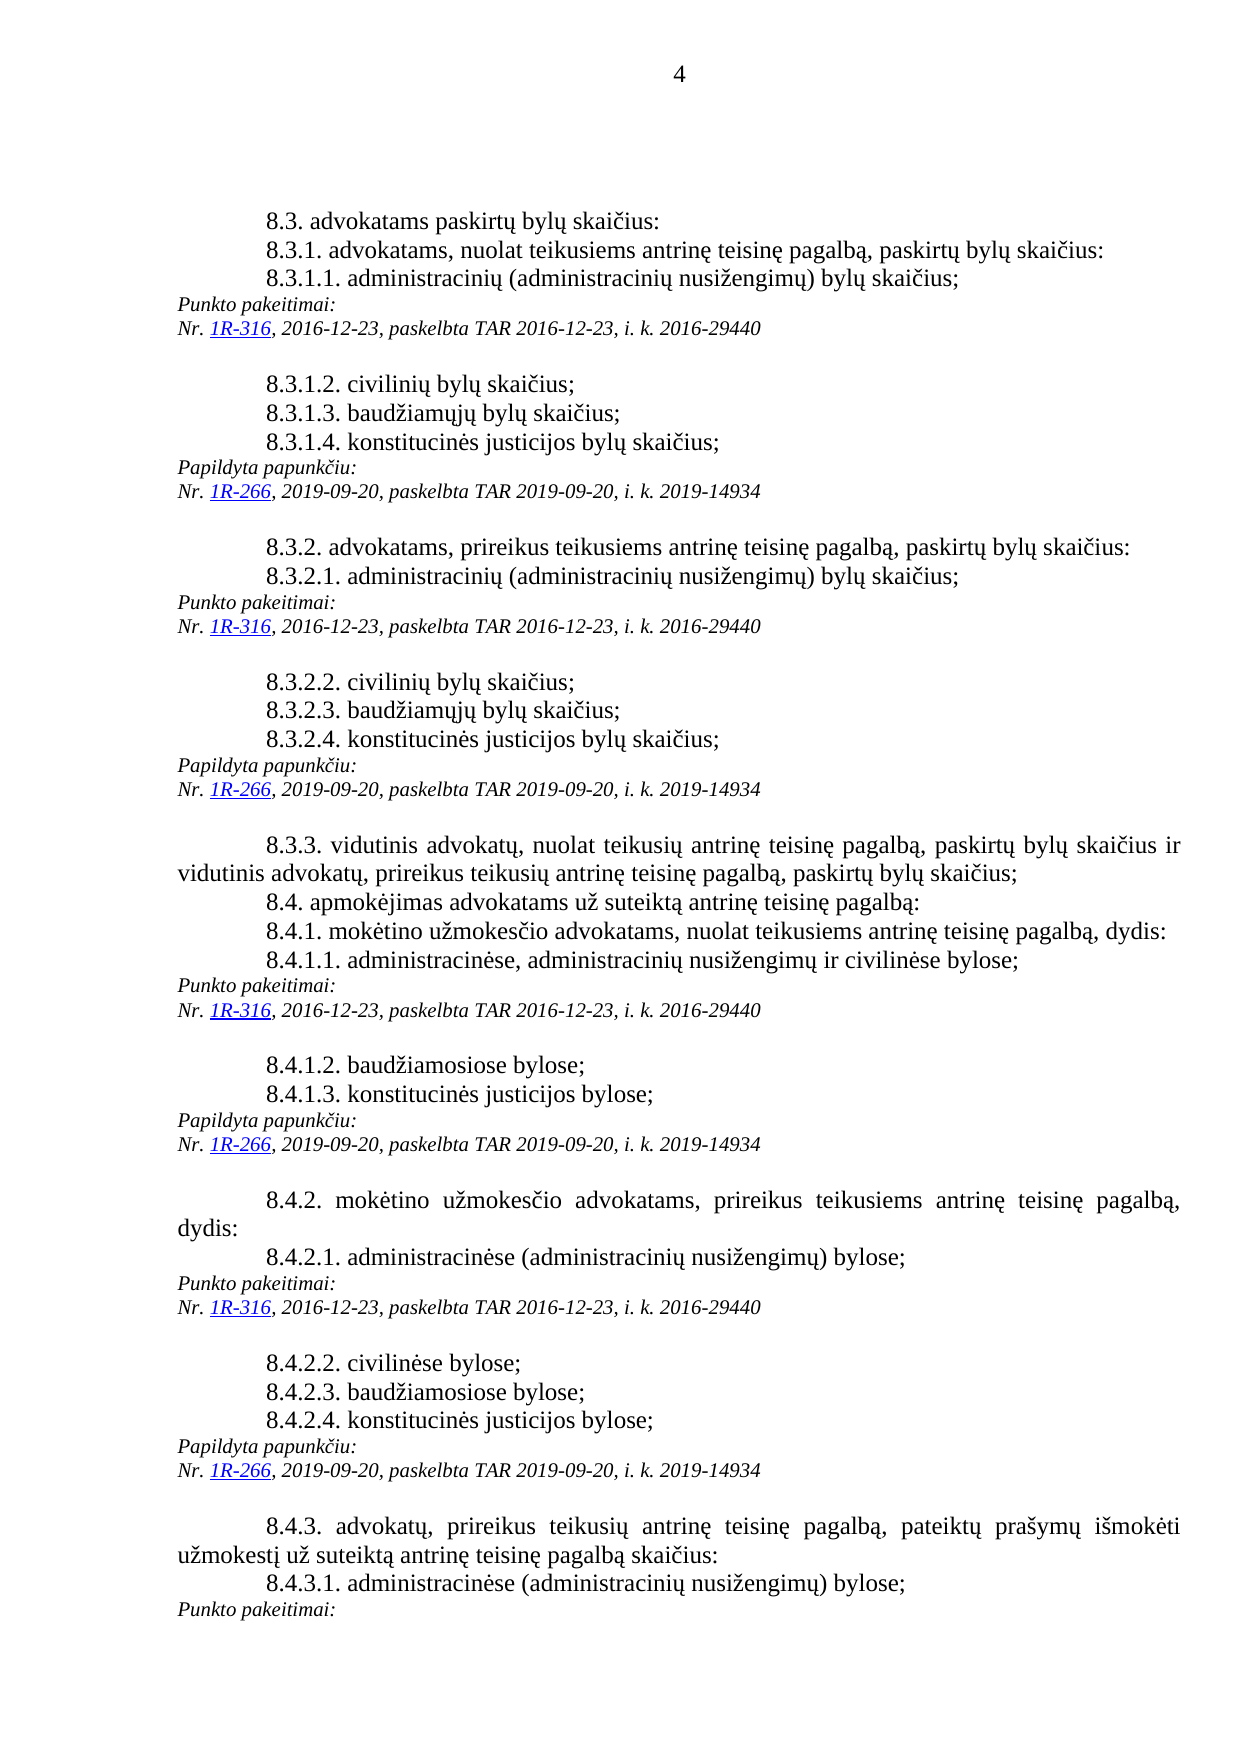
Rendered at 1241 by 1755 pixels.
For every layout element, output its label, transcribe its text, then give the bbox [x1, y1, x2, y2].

text 8.3.1.4. konstitucinės justicijos bylų skaičius; [266, 427, 1181, 455]
text 8.3. advokatams paskirtų bylų skaičius: [177, 206, 1181, 235]
text Nr. 1R-316, 2016-12-23, paskelbta TAR 2016-12-23, i. k. 2016-29440 [177, 1295, 1181, 1319]
text Papildyta papunkčiu: [177, 455, 1181, 479]
text 8.3.2.1. administracinių (administracinių nusižengimų) bylų skaičius; [177, 561, 1181, 590]
text 8.4.2.3. baudžiamosiose bylose; [177, 1377, 1181, 1405]
text 8.4.3.1. administracinėse (administracinių nusižengimų) bylose; [177, 1568, 1181, 1597]
text Punkto pakeitimai: [177, 590, 1181, 614]
text Papildyta papunkčiu: [177, 753, 1181, 777]
text 8.3.2. advokatams, prireikus teikusiems antrinę teisinę pagalbą, paskirtų bylų skaičius: [177, 532, 1181, 561]
text Nr. 1R-266, 2019-09-20, paskelbta TAR 2019-09-20, i. k. 2019-14934 [177, 1458, 1181, 1482]
text 8.4.3. advokatų, prireikus teikusių antrinę teisinę pagalbą, pateiktų prašymų išmokėti užmokestį už suteiktą antrinę teisinę pagalbą skaičius: [177, 1511, 1181, 1568]
text Nr. 1R-266, 2019-09-20, paskelbta TAR 2019-09-20, i. k. 2019-14934 [177, 1132, 1181, 1156]
text 8.4.1.2. baudžiamosiose bylose; [177, 1050, 1181, 1079]
text Nr. 1R-266, 2019-09-20, paskelbta TAR 2019-09-20, i. k. 2019-14934 [177, 777, 1181, 801]
text Nr. 1R-316, 2016-12-23, paskelbta TAR 2016-12-23, i. k. 2016-29440 [177, 614, 1181, 638]
text 8.3.1.3. baudžiamųjų bylų skaičius; [177, 398, 1181, 427]
text Papildyta papunkčiu: [177, 1434, 1181, 1458]
text 8.4.2.4. konstitucinės justicijos bylose; [266, 1405, 1181, 1434]
text 8.3.1.2. civilinių bylų skaičius; [177, 369, 1181, 398]
text 8.4.1. mokėtino užmokesčio advokatams, nuolat teikusiems antrinę teisinę pagalbą, dydis: [177, 916, 1181, 945]
text 8.3.1.1. administracinių (administracinių nusižengimų) bylų skaičius; [177, 263, 1181, 292]
text 8.4.1.1. administracinėse, administracinių nusižengimų ir civilinėse bylose; [177, 945, 1181, 973]
text Nr. 1R-316, 2016-12-23, paskelbta TAR 2016-12-23, i. k. 2016-29440 [177, 997, 1181, 1022]
text 8.3.2.2. civilinių bylų skaičius; [177, 667, 1181, 695]
text 8.3.3. vidutinis advokatų, nuolat teikusių antrinę teisinę pagalbą, paskirtų bylų skaičius ir vidutinis advokatų, prireikus teikusių antrinę teisinę pagalbą, paskirtų bylų skaičius; [177, 830, 1181, 887]
text 8.4.2. mokėtino užmokesčio advokatams, prireikus teikusiems antrinę teisinę pagalbą, dydis: [177, 1185, 1181, 1242]
text Nr. 1R-316, 2016-12-23, paskelbta TAR 2016-12-23, i. k. 2016-29440 [177, 316, 1181, 340]
text Punkto pakeitimai: [177, 1271, 1181, 1295]
text 8.3.1. advokatams, nuolat teikusiems antrinę teisinę pagalbą, paskirtų bylų skaičius: [177, 235, 1181, 263]
text 8.4. apmokėjimas advokatams už suteiktą antrinę teisinę pagalbą: [177, 887, 1181, 916]
text Punkto pakeitimai: [177, 973, 1181, 997]
text 8.3.2.3. baudžiamųjų bylų skaičius; [177, 695, 1181, 724]
text Punkto pakeitimai: [177, 292, 1181, 316]
text 8.3.2.4. konstitucinės justicijos bylų skaičius; [266, 724, 1181, 753]
text 8.4.1.3. konstitucinės justicijos bylose; [266, 1079, 1181, 1108]
text Papildyta papunkčiu: [177, 1108, 1181, 1132]
text 8.4.2.1. administracinėse (administracinių nusižengimų) bylose; [177, 1242, 1181, 1271]
text 8.4.2.2. civilinėse bylose; [177, 1348, 1181, 1377]
text Punkto pakeitimai: [177, 1597, 1181, 1621]
text Nr. 1R-266, 2019-09-20, paskelbta TAR 2019-09-20, i. k. 2019-14934 [177, 479, 1181, 503]
